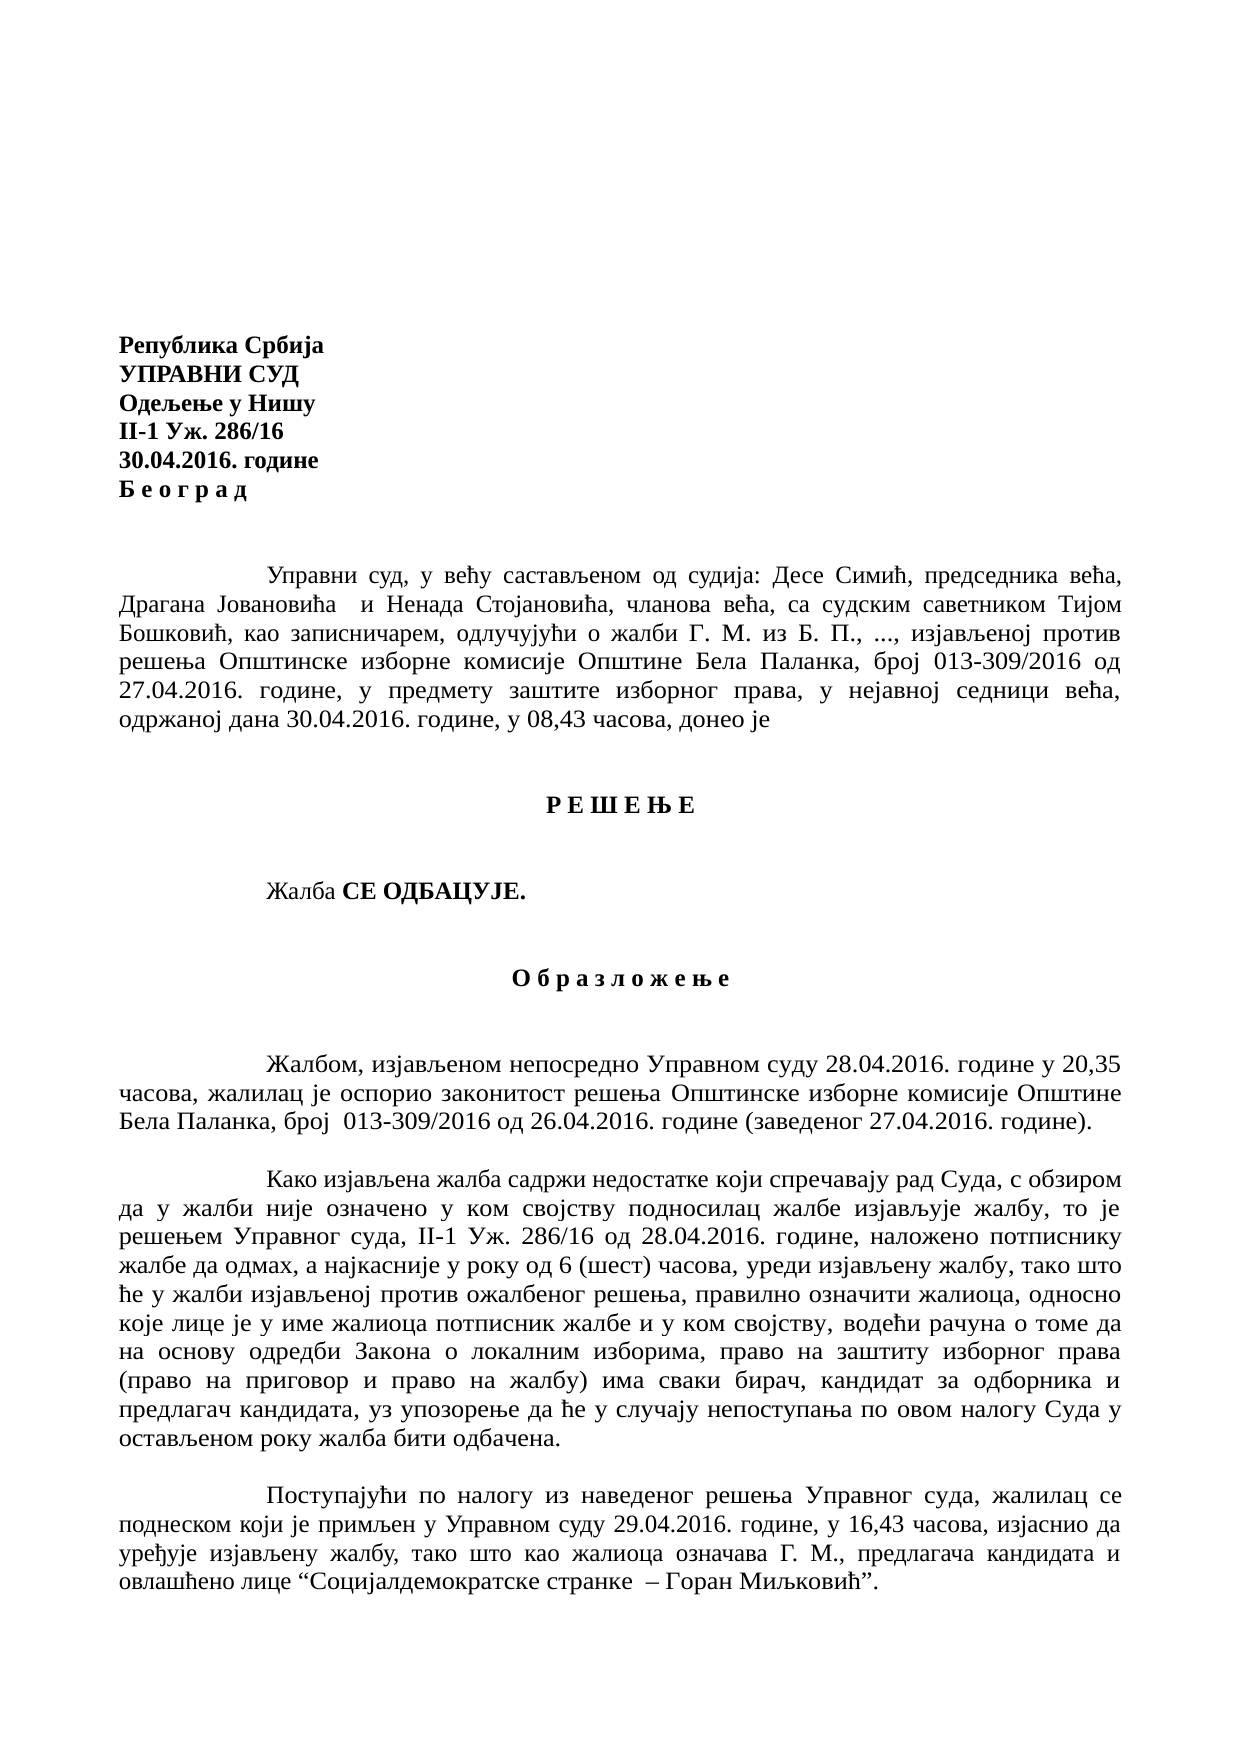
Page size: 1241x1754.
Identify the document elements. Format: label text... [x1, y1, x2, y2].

text II-1 Уж. 286/16 [118, 416, 1122, 445]
text Жалбом, изјављеном непосредно Управном суду 28.04.2016. године у 20,35 часова, жалилац је оспорио законитост решења Општинске изборне комисије Општине Бела Паланка, број 013-309/2016 од 26.04.2016. године (заведеног 27.04.2016. године). [118, 1049, 1122, 1135]
text УПРАВНИ СУД [118, 359, 1122, 388]
text Б е о г р а д [118, 474, 1122, 503]
text Одељење у Нишу [118, 388, 1122, 416]
text О б р а з л о ж е њ е [118, 963, 1122, 991]
text 30.04.2016. године [118, 445, 1122, 474]
text Република Србија [118, 118, 1122, 359]
text Р Е Ш Е Њ Е [118, 790, 1122, 819]
text Како изјављена жалба садржи недостатке који спречавају рад Суда, с обзиром да у жалби није означено у ком својству подносилац жалбе изјављује жалбу, то је решењем Управног суда, II-1 Уж. 286/16 од 28.04.2016. године, наложено потписнику жалбе да одмах, а најкасније у року од 6 (шест) часова, уреди изјављену жалбу, тако што ће у жалби изјављеној против ожалбеног решења, правилно означити жалиоца, односно које лице је у име жалиоца потписник жалбе и у ком својству, водећи рачуна о томе да на основу одредби Закона о локалним изборима, право на заштиту изборног права (право на приговор и право на жалбу) има сваки бирач, кандидат за одборника и предлагач кандидата, уз упозорење да ће у случају непоступања по овом налогу Суда у остављеном року жалба бити одбачена. [118, 1164, 1122, 1451]
text Жалба СЕ ОДБАЦУЈЕ. [118, 876, 1122, 905]
text Управни суд, у већу састављеном од судија: Десе Симић, председника већа, Драгана Јовановића и Ненада Стојановића, чланова већа, са судским саветником Тијом Бошковић, као записничарем, одлучујући о жалби Г. М. из Б. П., ..., изјављеној против решења Општинске изборне комисије Општине Бела Паланка, број 013-309/2016 од 27.04.2016. године, у предмету заштите изборног права, у нејавној седници већа, одржаној дана 30.04.2016. године, у 08,43 часова, донео је [118, 560, 1122, 733]
text Поступајући по налогу из наведеног решења Управног суда, жалилац се поднеском који је примљен у Управном суду 29.04.2016. године, у 16,43 часова, изјаснио да уређује изјављену жалбу, тако што као жалиоца означава Г. М., предлагача кандидата и овлашћено лице “Социјалдемократске странке – Горан Миљковић”. [118, 1480, 1122, 1595]
